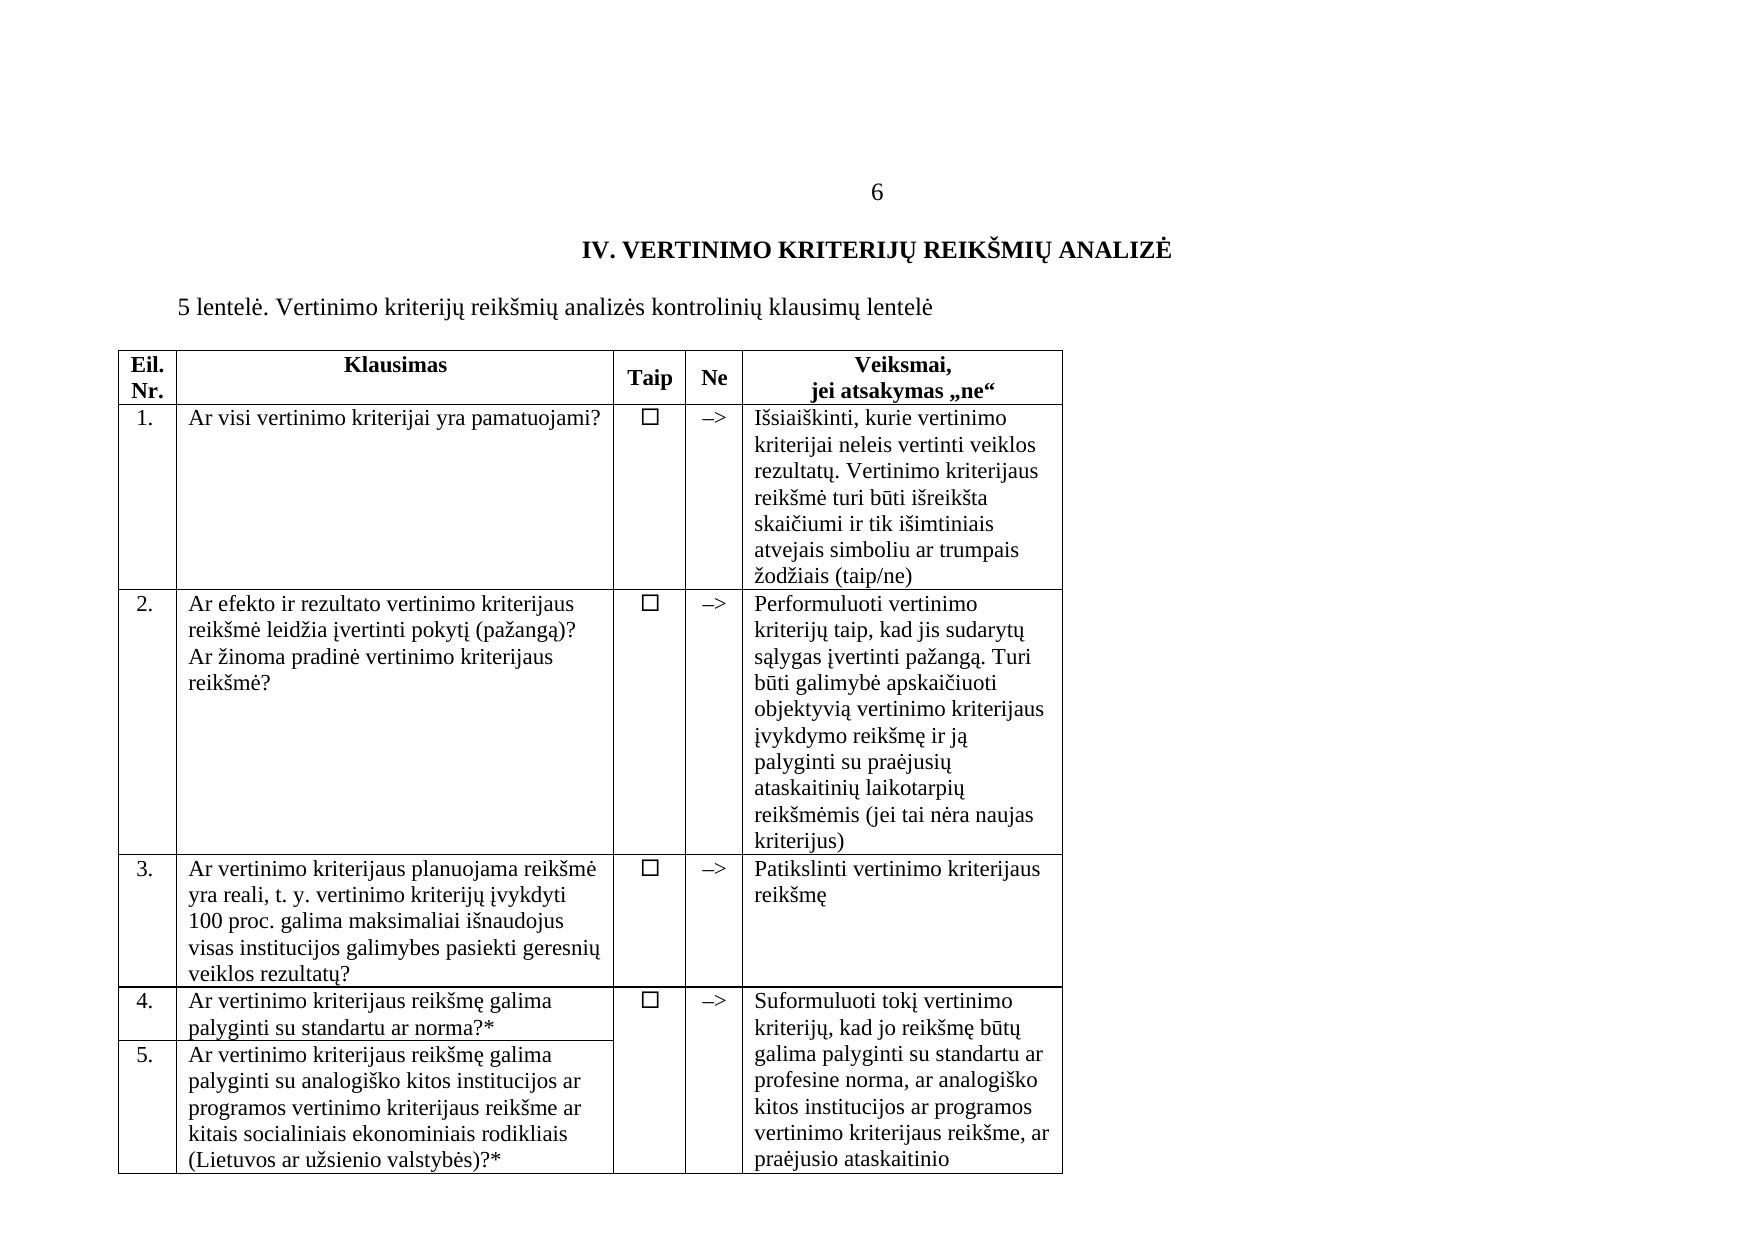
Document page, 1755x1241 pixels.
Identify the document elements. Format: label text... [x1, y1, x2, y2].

table_cell –> [686, 590, 742, 853]
subtitle IV. VERTINIMO KRITERIJŲ REIKŠMIŲ ANALIZĖ [118, 235, 1636, 263]
table_cell Ar vertinimo kriterijaus reikšmę galima palyginti su standartu ar norma?* [177, 988, 613, 1040]
table_cell 5. [119, 1041, 176, 1173]
table_header Veiksmai, jei atsakymas „ne“ [743, 351, 1062, 403]
table_cell [] [614, 590, 685, 853]
table_header Taip [614, 351, 685, 403]
table_cell Ar efekto ir rezultato vertinimo kriterijaus reikšmė leidžia įvertinti pokytį (pažangą)? Ar žinoma pradinė vertinimo kriterijaus reikšmė? [177, 590, 613, 853]
table_cell Suformuluoti tokį vertinimo kriterijų, kad jo reikšmę būtų galima palyginti su standartu ar profesine norma, ar analogiško kitos institucijos ar programos vertinimo kriterijaus reikšme, ar praėjusio ataskaitinio [743, 988, 1062, 1173]
table_header Ne [686, 351, 742, 403]
table_cell Ar vertinimo kriterijaus planuojama reikšmė yra reali, t. y. vertinimo kriterijų įvykdyti 100 proc. galima maksimaliai išnaudojus visas institucijos galimybes pasiekti geresnių veiklos rezultatų? [177, 855, 613, 986]
table_cell Performuluoti vertinimo kriterijų taip, kad jis sudarytų sąlygas įvertinti pažangą. Turi būti galimybė apskaičiuoti objektyvią vertinimo kriterijaus įvykdymo reikšmę ir ją palyginti su praėjusių ataskaitinių laikotarpių reikšmėmis (jei tai nėra naujas kriterijus) [743, 590, 1062, 853]
table_header Eil. Nr. [119, 351, 176, 403]
table_cell –> [686, 855, 742, 986]
table_cell [] [614, 405, 685, 589]
table_cell Patikslinti vertinimo kriterijaus reikšmę [743, 855, 1062, 986]
table_cell [] [614, 988, 685, 1173]
table_cell 1. [119, 405, 176, 589]
table_cell Išsiaiškinti, kurie vertinimo kriterijai neleis vertinti veiklos rezultatų. Vertinimo kriterijaus reikšmė turi būti išreikšta skaičiumi ir tik išimtiniais atvejais simboliu ar trumpais žodžiais (taip/ne) [743, 405, 1062, 589]
table_cell –> [686, 988, 742, 1173]
table_cell Ar vertinimo kriterijaus reikšmę galima palyginti su analogiško kitos institucijos ar programos vertinimo kriterijaus reikšme ar kitais socialiniais ekonominiais rodikliais (Lietuvos ar užsienio valstybės)?* [177, 1041, 613, 1173]
table_cell 3. [119, 855, 176, 986]
table_header Klausimas [177, 351, 613, 403]
table_cell 2. [119, 590, 176, 853]
table_cell [] [614, 855, 685, 986]
table_cell 4. [119, 988, 176, 1040]
text 5 lentelė. Vertinimo kriterijų reikšmių analizės kontrolinių klausimų lentelė [118, 292, 1636, 321]
table_cell –> [686, 405, 742, 589]
table_cell Ar visi vertinimo kriterijai yra pamatuojami? [177, 405, 613, 589]
